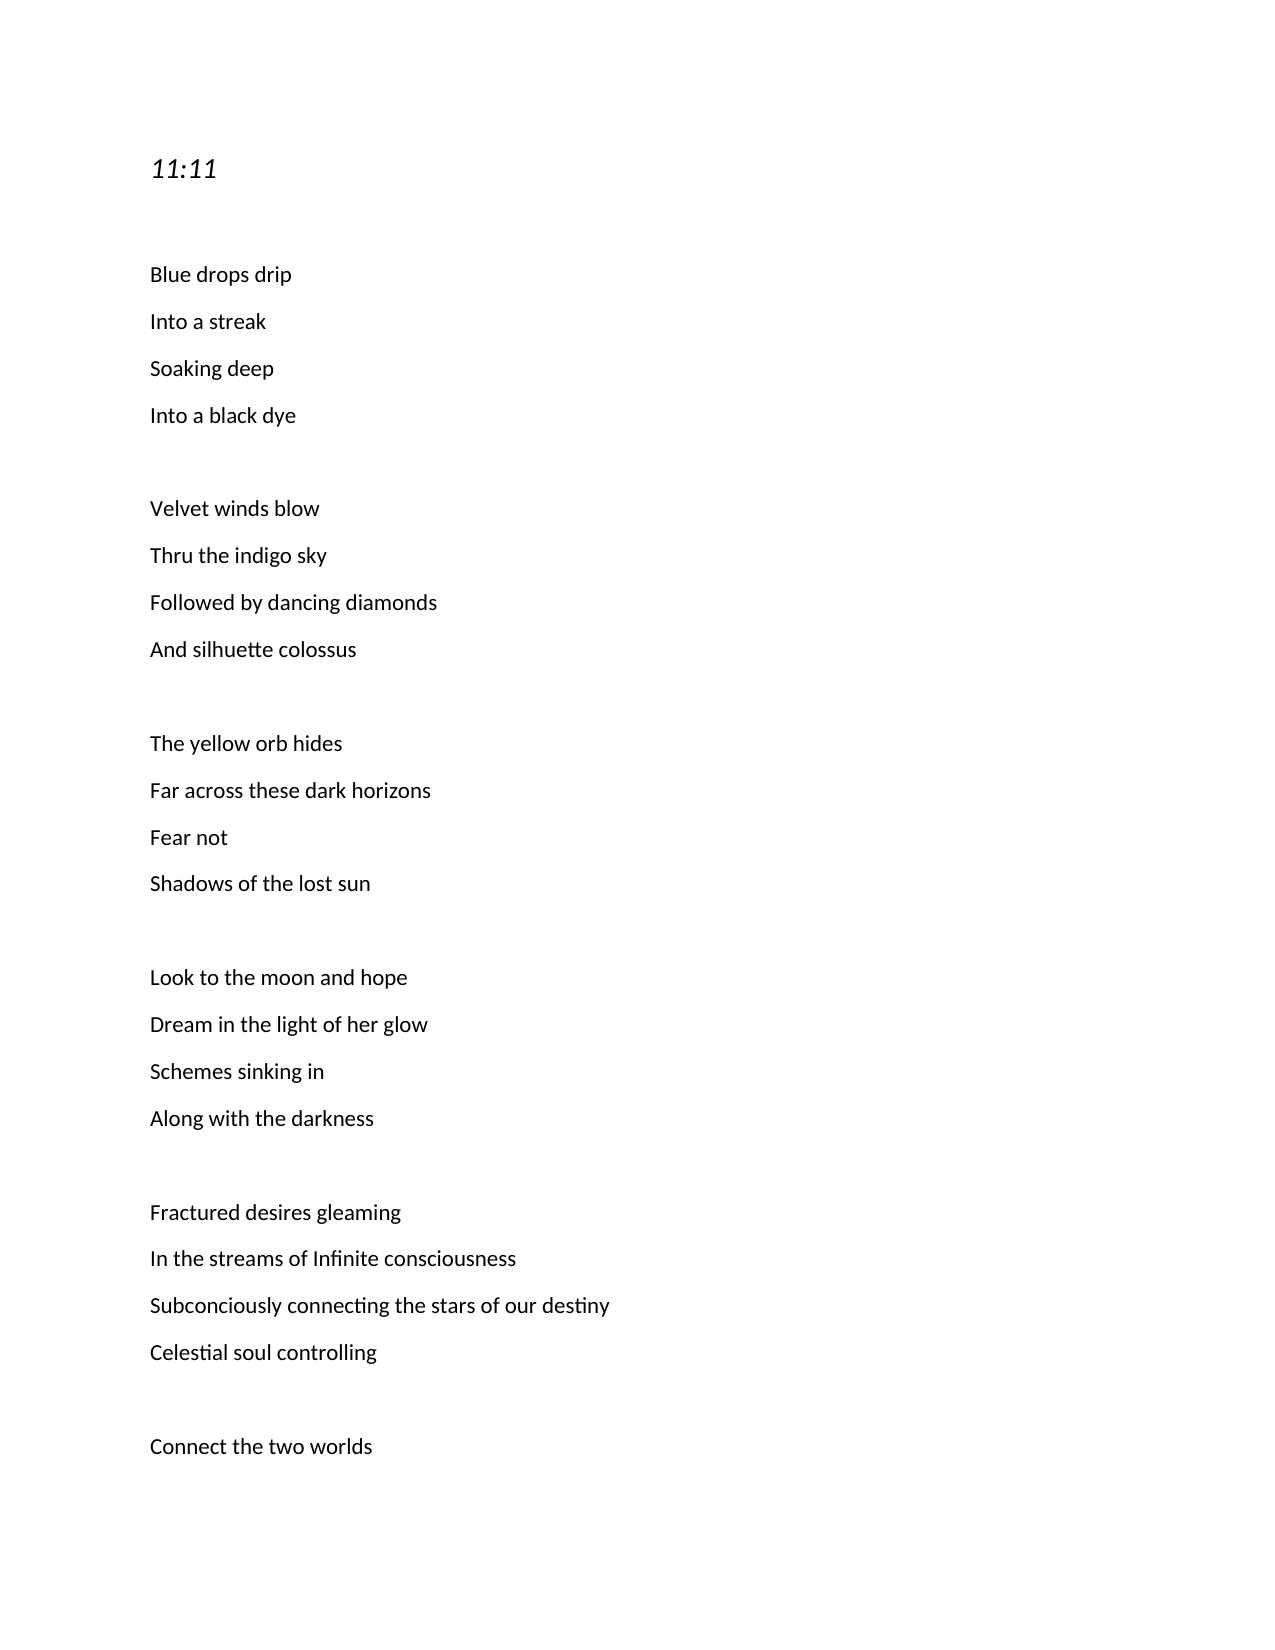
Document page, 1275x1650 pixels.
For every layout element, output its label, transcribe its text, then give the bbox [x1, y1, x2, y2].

text Celestial soul controlling [150, 1338, 1125, 1366]
text Schemes sinking in [150, 1057, 1125, 1085]
text Blue drops drip [150, 260, 1125, 288]
text Along with the darkness [150, 1104, 1125, 1132]
text In the streams of Infinite consciousness [150, 1244, 1125, 1273]
text Velvet winds blow [150, 494, 1125, 523]
text 11:11 [150, 150, 1125, 186]
text Into a black dye [150, 401, 1125, 429]
text Look to the moon and hope [150, 963, 1125, 991]
text Fractured desires gleaming [150, 1198, 1125, 1226]
text Thru the indigo sky [150, 541, 1125, 569]
text Fear not [150, 823, 1125, 851]
text Subconciously connecting the stars of our destiny [150, 1291, 1125, 1319]
text Followed by dancing diamonds [150, 588, 1125, 616]
text Connect the two worlds [150, 1432, 1125, 1460]
text The yellow orb hides [150, 729, 1125, 757]
text Into a streak [150, 307, 1125, 335]
text Soaking deep [150, 354, 1125, 382]
text Far across these dark horizons [150, 776, 1125, 804]
text Shadows of the lost sun [150, 869, 1125, 898]
text And silhuette colossus [150, 635, 1125, 663]
text Dream in the light of her glow [150, 1010, 1125, 1038]
